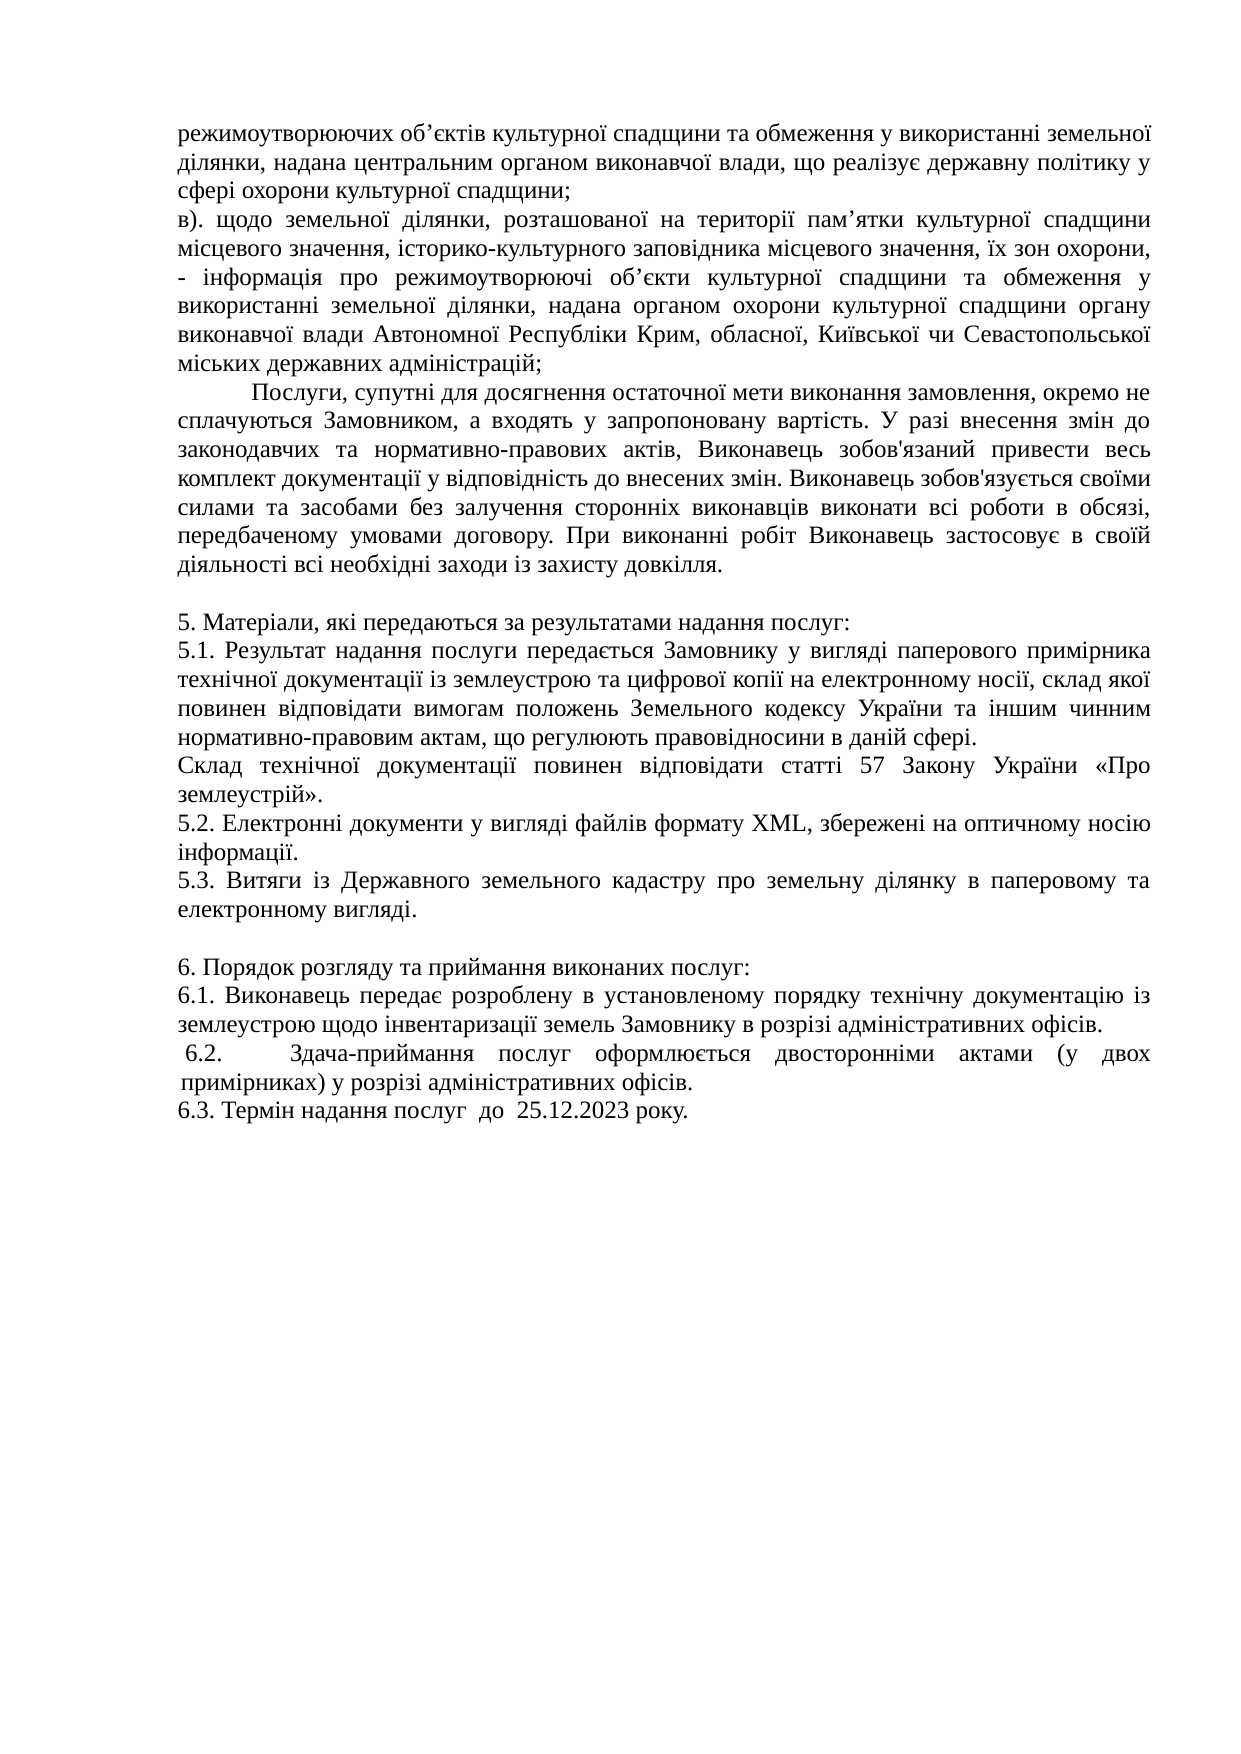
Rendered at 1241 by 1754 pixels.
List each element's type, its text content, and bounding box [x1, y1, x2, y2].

text Послуги, супутні для досягнення остаточної мети виконання замовлення, окремо не сплачуються Замовником, а входять у запропоновану вартість. У разі внесення змін до законодавчих та нормативно-правових актів, Виконавець зобов'язаний привести весь комплект документації у відповідність до внесених змін. Виконавець зобов'язується своїми силами та засобами без залучення сторонніх виконавців виконати всі роботи в обсязі, передбаченому умовами договору. При виконанні робіт Виконавець застосовує в своїй діяльності всі необхідні заходи із захисту довкілля. [177, 377, 1152, 578]
list 6.3. Термін надання послуг до 25.12.2023 року. [175, 1096, 1152, 1124]
text 5. Матеріали, які передаються за результатами надання послуг: [177, 607, 1152, 636]
text 5.3. Витяги із Державного земельного кадастру про земельну ділянку в паперовому та електронному вигляді. [177, 866, 1152, 923]
text в). щодо земельної ділянки, розташованої на території пам’ятки культурної спадщини місцевого значення, історико-культурного заповідника місцевого значення, їх зон охорони, - інформація про режимоутворюючі об’єкти культурної спадщини та обмеження у використанні земельної ділянки, надана органом охорони культурної спадщини органу виконавчої влади Автономної Республіки Крим, обласної, Київської чи Севастопольської міських державних адміністрацій; [177, 204, 1152, 377]
text 5.1. Результат надання послуги передається Замовнику у вигляді паперового примірника технічної документації із землеустрою та цифрової копії на електронному носії, склад якої повинен відповідати вимогам положень Земельного кодексу України та іншим чинним нормативно-правовим актам, що регулюють правовідносини в даній сфері. [177, 636, 1152, 751]
text режимоутворюючих об’єктів культурної спадщини та обмеження у використанні земельної ділянки, надана центральним органом виконавчої влади, що реалізує державну політику у сфері охорони культурної спадщини; [177, 118, 1152, 204]
text 6. Порядок розгляду та приймання виконаних послуг: [177, 952, 1152, 981]
text Склад технічної документації повинен відповідати статті 57 Закону України «Про землеустрій». [177, 751, 1152, 808]
text 5.2. Електронні документи у вигляді файлів формату XML, збережені на оптичному носію інформації. [177, 808, 1152, 866]
list Здача-приймання послуг оформлюється двосторонніми актами (у двох примірниках) у розрізі адміністративних офісів. [181, 1038, 1152, 1096]
text 6.1. Виконавець передає розроблену в установленому порядку технічну документацію із землеустрою щодо інвентаризації земель Замовнику в розрізі адміністративних офісів. [177, 981, 1152, 1038]
